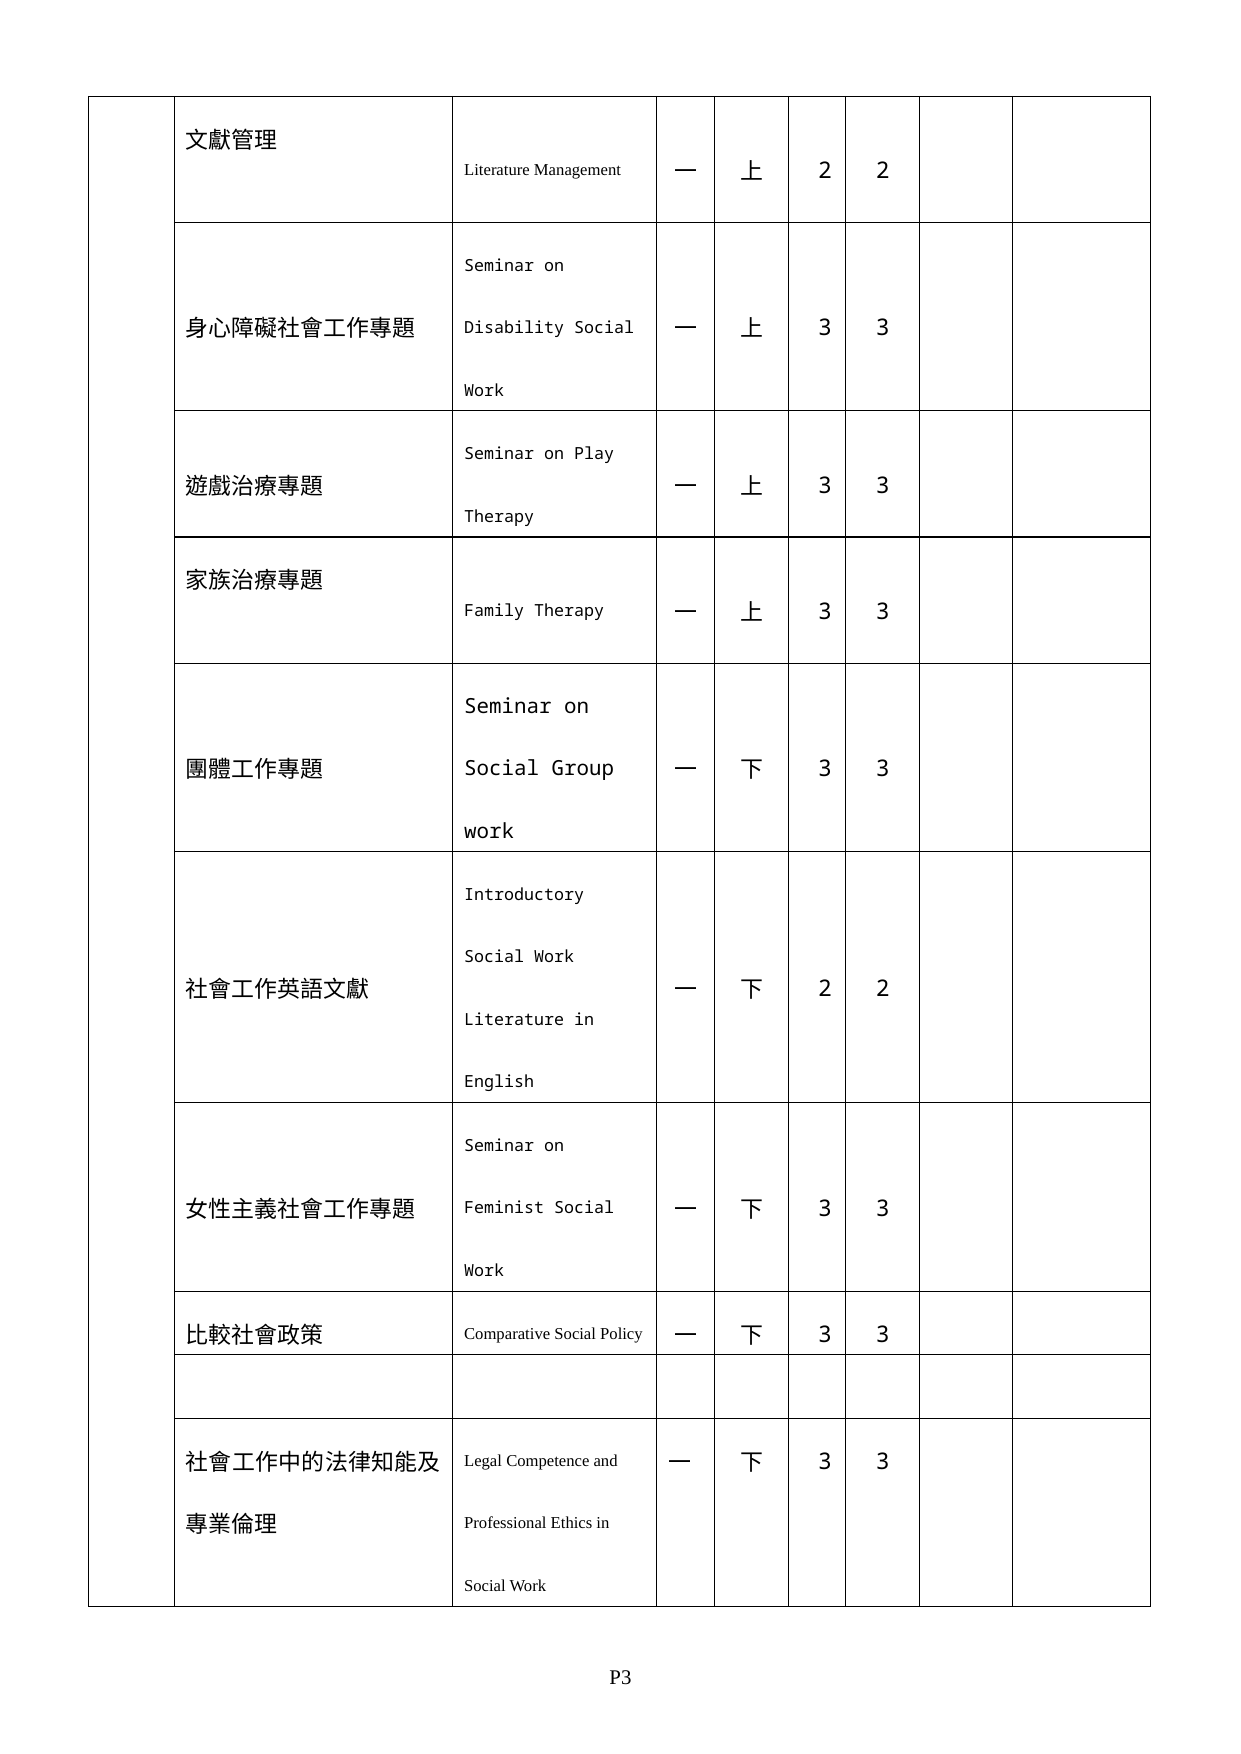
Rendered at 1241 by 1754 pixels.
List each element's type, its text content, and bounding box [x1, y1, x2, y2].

table_cell [1013, 538, 1150, 662]
table_cell 女性主義社會工作專題 [175, 1103, 452, 1291]
table_cell [1013, 1419, 1150, 1606]
table_cell 3 [789, 411, 845, 536]
table_cell 一 [657, 1419, 714, 1606]
table_cell 下 [715, 852, 788, 1102]
table_cell [1013, 664, 1150, 851]
table_cell 2 [789, 852, 845, 1102]
table_cell [715, 1355, 788, 1418]
table_cell 一 [657, 1292, 714, 1354]
table_cell 3 [846, 664, 919, 851]
table_cell 一 [657, 1103, 714, 1291]
table_cell [920, 1292, 1012, 1354]
table_cell 3 [846, 1103, 919, 1291]
table_cell 3 [846, 1419, 919, 1606]
table_cell 比較社會政策 [175, 1292, 452, 1354]
table_cell Introductory Social Work Literature in English [453, 852, 656, 1102]
table_cell 社會工作英語文獻 [175, 852, 452, 1102]
table_cell Seminar on Social Group work [453, 664, 656, 851]
table_cell Legal Competence and Professional Ethics in Social Work [453, 1419, 656, 1606]
table_cell 一 [657, 664, 714, 851]
table_cell [920, 97, 1012, 222]
table_cell [920, 1103, 1012, 1291]
table_cell Family Therapy [453, 538, 656, 662]
table_cell 下 [715, 1419, 788, 1606]
table_cell [920, 538, 1012, 662]
table_cell [920, 411, 1012, 536]
table_cell [657, 1355, 714, 1418]
table_cell 3 [846, 411, 919, 536]
table_cell 2 [789, 97, 845, 222]
table_cell 2 [846, 852, 919, 1102]
table_cell 一 [657, 223, 714, 410]
table_cell [920, 1355, 1012, 1418]
table_cell [920, 664, 1012, 851]
table_cell [789, 1355, 845, 1418]
table_cell Seminar on Disability Social Work [453, 223, 656, 410]
table_cell 一 [657, 852, 714, 1102]
table_cell Literature Management [453, 97, 656, 222]
table_cell 3 [846, 1292, 919, 1354]
table_cell [175, 1355, 452, 1418]
table_cell 團體工作專題 [175, 664, 452, 851]
table_cell 3 [789, 664, 845, 851]
table_cell Comparative Social Policy [453, 1292, 656, 1354]
table_cell 家族治療專題 [175, 538, 452, 662]
table_cell 一 [657, 538, 714, 662]
table_cell 下 [715, 664, 788, 851]
table_cell 身心障礙社會工作專題 [175, 223, 452, 410]
table_cell [1013, 411, 1150, 536]
table_cell 下 [715, 1292, 788, 1354]
table_cell [920, 223, 1012, 410]
table_cell [1013, 852, 1150, 1102]
table_cell [89, 97, 174, 1606]
table_cell [1013, 223, 1150, 410]
table_cell [453, 1355, 656, 1418]
table_cell Seminar on Feminist Social Work [453, 1103, 656, 1291]
table_cell [846, 1355, 919, 1418]
table_cell 3 [846, 223, 919, 410]
table_cell 社會工作中的法律知能及專業倫理 [175, 1419, 452, 1606]
table_cell 下 [715, 1103, 788, 1291]
table_cell [1013, 1355, 1150, 1418]
table_cell 上 [715, 411, 788, 536]
table_cell 3 [846, 538, 919, 662]
table_cell 3 [789, 538, 845, 662]
table_cell [1013, 97, 1150, 222]
table_cell [920, 852, 1012, 1102]
table_cell 上 [715, 223, 788, 410]
table_cell 3 [789, 1103, 845, 1291]
table_cell Seminar on Play Therapy [453, 411, 656, 536]
table_cell 遊戲治療專題 [175, 411, 452, 536]
table_cell 文獻管理 [175, 97, 452, 222]
table_cell [1013, 1292, 1150, 1354]
table_cell 一 [657, 97, 714, 222]
table_cell 上 [715, 538, 788, 662]
table_cell 3 [789, 1419, 845, 1606]
table_cell [1013, 1103, 1150, 1291]
table_cell 3 [789, 223, 845, 410]
table_cell 3 [789, 1292, 845, 1354]
table_cell 一 [657, 411, 714, 536]
table_cell [920, 1419, 1012, 1606]
table_cell 2 [846, 97, 919, 222]
table_cell 上 [715, 97, 788, 222]
